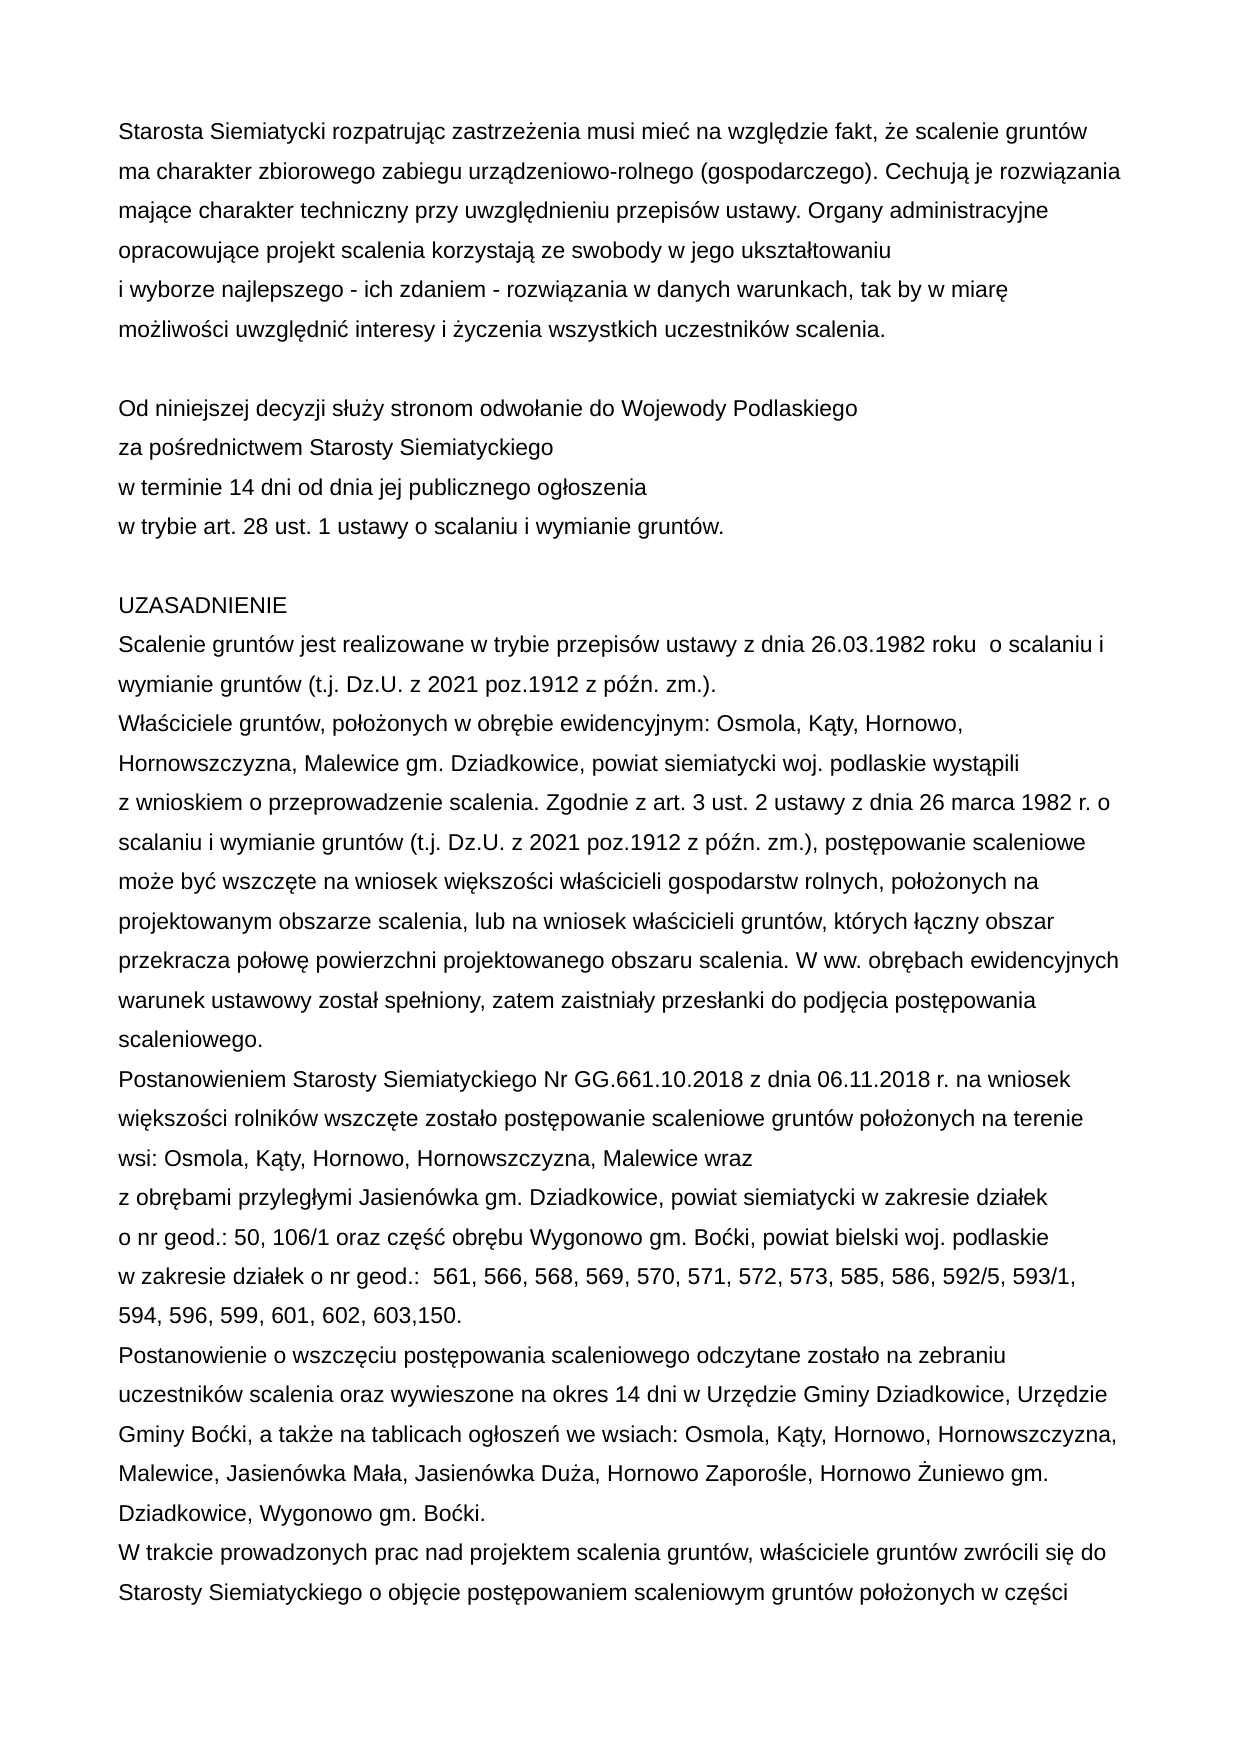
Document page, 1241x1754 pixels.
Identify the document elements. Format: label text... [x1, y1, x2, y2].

text i wyborze najlepszego - ich zdaniem - rozwiązania w danych warunkach, tak by w miarę możliwości uwzględnić interesy i życzenia wszystkich uczestników scalenia. [118, 276, 1122, 342]
text UZASADNIENIE [118, 592, 1122, 618]
text w terminie 14 dni od dnia jej publicznego ogłoszenia [118, 473, 1122, 500]
text W trakcie prowadzonych prac nad projektem scalenia gruntów, właściciele gruntów zwrócili się do Starosty Siemiatyckiego o objęcie postępowaniem scaleniowym gruntów położonych w części [118, 1539, 1122, 1605]
text za pośrednictwem Starosty Siemiatyckiego [118, 434, 1122, 460]
text Postanowieniem Starosty Siemiatyckiego Nr GG.661.10.2018 z dnia 06.11.2018 r. na wniosek większości rolników wszczęte zostało postępowanie scaleniowe gruntów położonych na terenie wsi: Osmola, Kąty, Hornowo, Hornowszczyzna, Malewice wraz [118, 1066, 1122, 1171]
text z wnioskiem o przeprowadzenie scalenia. Zgodnie z art. 3 ust. 2 ustawy z dnia 26 marca 1982 r. o scalaniu i wymianie gruntów (t.j. Dz.U. z 2021 poz.1912 z późn. zm.), postępowanie scaleniowe może być wszczęte na wniosek większości właścicieli gospodarstw rolnych, położonych na projektowanym obszarze scalenia, lub na wniosek właścicieli gruntów, których łączny obszar przekracza połowę powierzchni projektowanego obszaru scalenia. W ww. obrębach ewidencyjnych warunek ustawowy został spełniony, zatem zaistniały przesłanki do podjęcia postępowania scaleniowego. [118, 789, 1122, 1052]
text Scalenie gruntów jest realizowane w trybie przepisów ustawy z dnia 26.03.1982 roku o scalaniu i wymianie gruntów (t.j. Dz.U. z 2021 poz.1912 z późn. zm.). [118, 631, 1122, 697]
text o nr geod.: 50, 106/1 oraz część obrębu Wygonowo gm. Boćki, powiat bielski woj. podlaskie [118, 1223, 1122, 1250]
text Właściciele gruntów, położonych w obrębie ewidencyjnym: Osmola, Kąty, Hornowo, Hornowszczyzna, Malewice gm. Dziadkowice, powiat siemiatycki woj. podlaskie wystąpili [118, 710, 1122, 776]
text Starosta Siemiatycki rozpatrując zastrzeżenia musi mieć na względzie fakt, że scalenie gruntów ma charakter zbiorowego zabiegu urządzeniowo-rolnego (gospodarczego). Cechują je rozwiązania mające charakter techniczny przy uwzględnieniu przepisów ustawy. Organy administracyjne opracowujące projekt scalenia korzystają ze swobody w jego ukształtowaniu [118, 118, 1122, 263]
text z obrębami przyległymi Jasienówka gm. Dziadkowice, powiat siemiatycki w zakresie działek [118, 1184, 1122, 1210]
text Od niniejszej decyzji służy stronom odwołanie do Wojewody Podlaskiego [118, 394, 1122, 421]
text w trybie art. 28 ust. 1 ustawy o scalaniu i wymianie gruntów. [118, 513, 1122, 539]
text Postanowienie o wszczęciu postępowania scaleniowego odczytane zostało na zebraniu uczestników scalenia oraz wywieszone na okres 14 dni w Urzędzie Gminy Dziadkowice, Urzędzie Gminy Boćki, a także na tablicach ogłoszeń we wsiach: Osmola, Kąty, Hornowo, Hornowszczyzna, Malewice, Jasienówka Mała, Jasienówka Duża, Hornowo Zaporośle, Hornowo Żuniewo gm. Dziadkowice, Wygonowo gm. Boćki. [118, 1342, 1122, 1526]
text w zakresie działek o nr geod.: 561, 566, 568, 569, 570, 571, 572, 573, 585, 586, 592/5, 593/1, 594, 596, 599, 601, 602, 603,150. [118, 1263, 1122, 1329]
